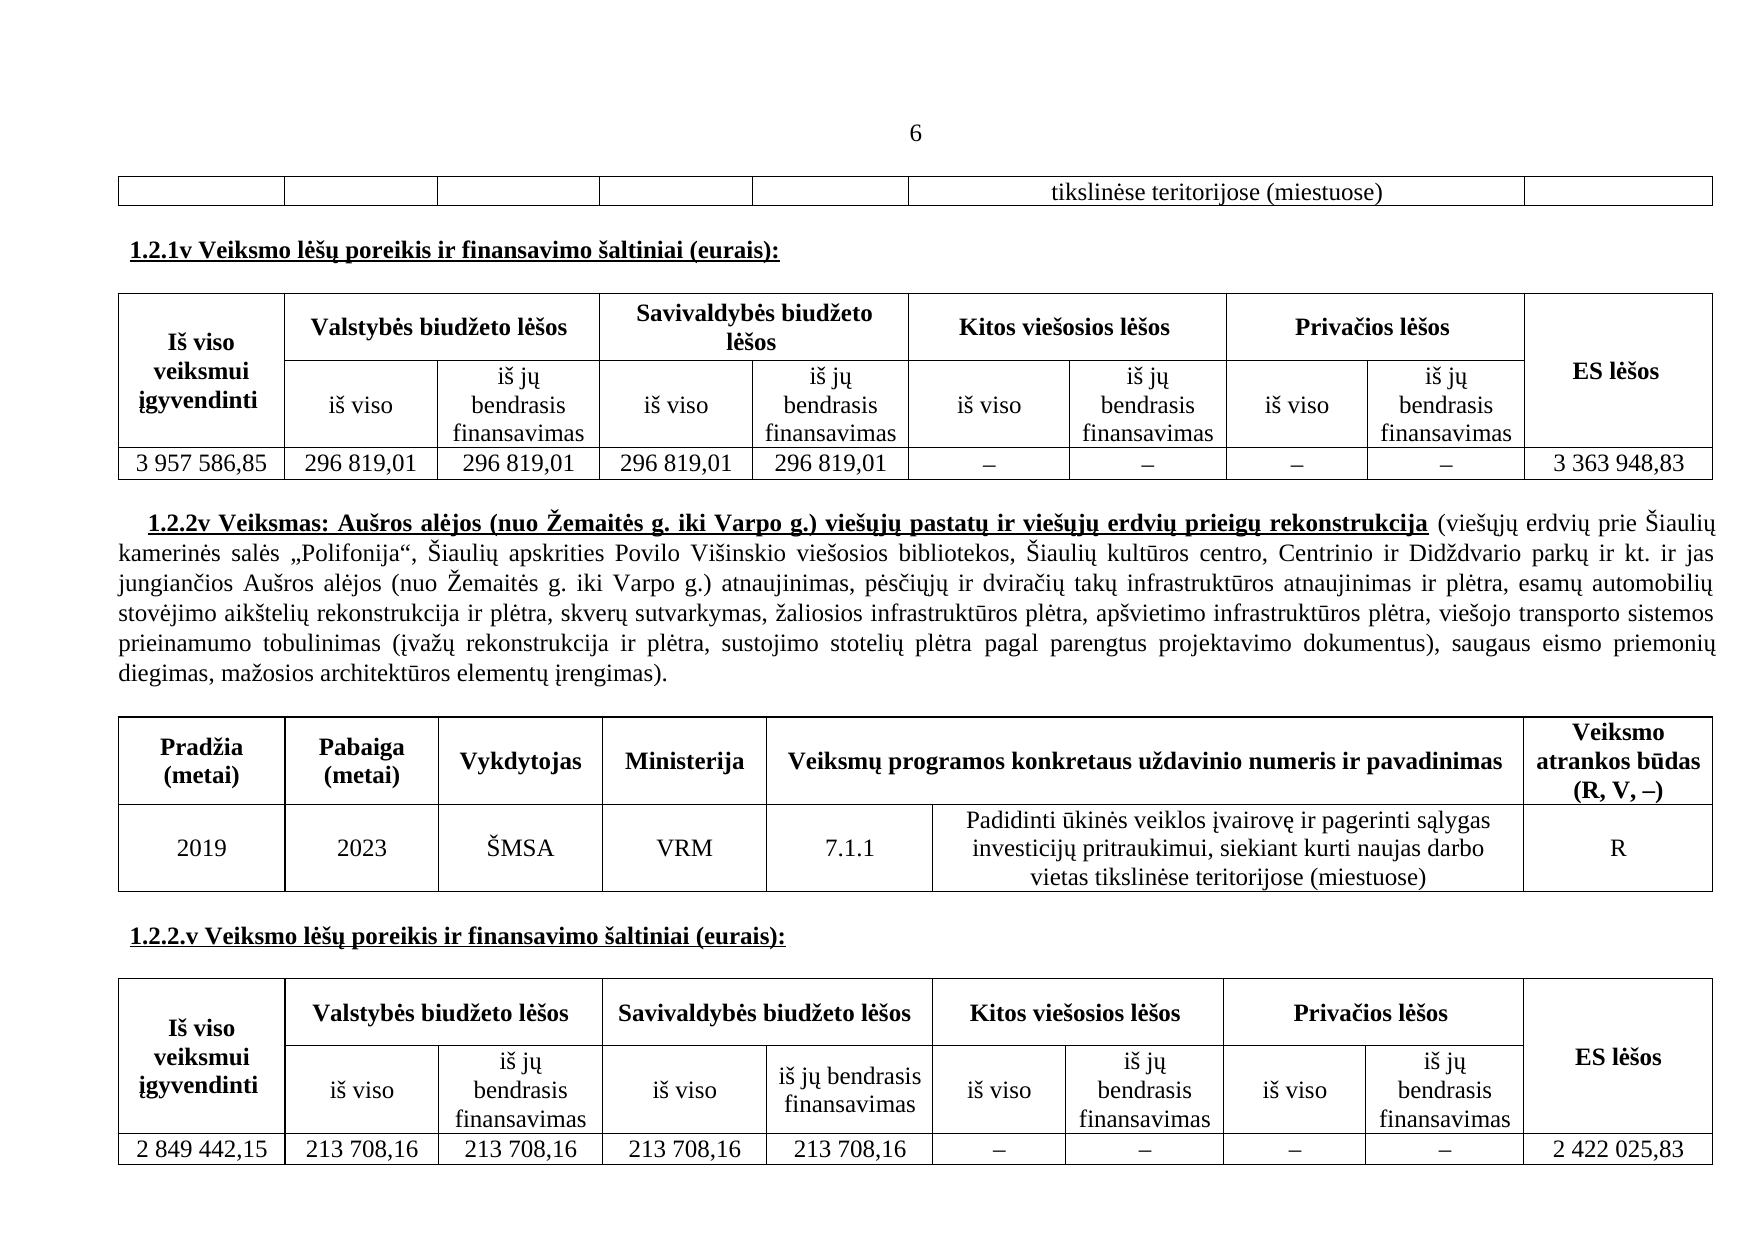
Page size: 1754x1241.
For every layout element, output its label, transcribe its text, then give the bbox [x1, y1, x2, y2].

table_cell iš jų bendrasis finansavimas [438, 361, 599, 447]
table_cell Privačios lėšos [1227, 294, 1524, 360]
table_cell – [1368, 448, 1524, 478]
table_cell Valstybės biudžeto lėšos [285, 294, 599, 360]
table_cell iš jų bendrasis finansavimas [753, 361, 908, 447]
table_cell 7.1.1 [767, 805, 932, 891]
table_cell – [1066, 1134, 1223, 1164]
table_cell [753, 177, 908, 205]
table_cell iš viso [1224, 1046, 1365, 1133]
table_header Pabaiga (metai) [286, 718, 438, 804]
table_cell iš jų bendrasis finansavimas [1368, 361, 1524, 447]
table_cell [285, 177, 437, 205]
table_cell 2 849 442,15 [119, 1134, 284, 1164]
table_cell Valstybės biudžeto lėšos [286, 979, 602, 1045]
table_cell – [1224, 1134, 1365, 1164]
table_cell iš viso [285, 361, 437, 447]
table_cell [600, 177, 752, 205]
table_cell tikslinėse teritorijose (miestuose) [909, 177, 1524, 205]
table_cell 3 363 948,83 [1525, 448, 1712, 478]
table_cell 1.2.1v Veiksmo lėšų poreikis ir finansavimo šaltiniai (eurais): [118, 206, 1713, 293]
table_cell 296 819,01 [285, 448, 437, 478]
table_header Pradžia (metai) [119, 718, 284, 804]
table_cell iš viso [1227, 361, 1367, 447]
table_cell Iš viso veiksmui įgyvendinti [119, 979, 284, 1133]
table_cell – [933, 1134, 1065, 1164]
table_header Veiksmo atrankos būdas (R, V, –) [1524, 718, 1712, 804]
table_cell 2 422 025,83 [1524, 1134, 1712, 1164]
table_cell iš jų bendrasis finansavimas [1070, 361, 1226, 447]
table_cell Kitos viešosios lėšos [909, 294, 1226, 360]
table_cell iš jų bendrasis finansavimas [439, 1046, 602, 1133]
table_cell – [1070, 448, 1226, 478]
table_cell – [1227, 448, 1367, 478]
table_cell ES lėšos [1525, 294, 1712, 447]
table_cell R [1524, 805, 1712, 891]
table_cell 213 708,16 [767, 1134, 932, 1164]
table_header Ministerija [603, 718, 766, 804]
table_cell Savivaldybės biudžeto lėšos [600, 294, 908, 360]
table_cell 213 708,16 [439, 1134, 602, 1164]
table_header Vykdytojas [439, 718, 602, 804]
table_cell iš viso [600, 361, 752, 447]
table_cell – [1366, 1134, 1523, 1164]
table_cell [119, 177, 284, 205]
table_cell 2023 [286, 805, 438, 891]
table_cell ŠMSA [439, 805, 602, 891]
table_cell ES lėšos [1524, 979, 1712, 1133]
table_cell [1525, 177, 1712, 205]
table_cell 1.2.2.v Veiksmo lėšų poreikis ir finansavimo šaltiniai (eurais): [118, 892, 1713, 978]
table_header Veiksmų programos konkretaus uždavinio numeris ir pavadinimas [767, 718, 1523, 804]
table_cell Padidinti ūkinės veiklos įvairovę ir pagerinti sąlygas investicijų pritraukimui, siekiant kurti naujas darbo vietas tikslinėse teritorijose (miestuose) [933, 805, 1523, 891]
table_cell 2019 [119, 805, 284, 891]
table_cell iš viso [286, 1046, 438, 1133]
table_cell Savivaldybės biudžeto lėšos [603, 979, 932, 1045]
table_cell Kitos viešosios lėšos [933, 979, 1223, 1045]
table_cell 296 819,01 [600, 448, 752, 478]
table_cell iš jų bendrasis finansavimas [1366, 1046, 1523, 1133]
table_cell 296 819,01 [753, 448, 908, 478]
table_cell 213 708,16 [603, 1134, 766, 1164]
table_cell iš viso [909, 361, 1069, 447]
table_cell [438, 177, 599, 205]
table_cell 296 819,01 [438, 448, 599, 478]
table_cell iš jų bendrasis finansavimas [767, 1046, 932, 1133]
table_cell iš viso [933, 1046, 1065, 1133]
table_cell VRM [603, 805, 766, 891]
table_cell iš viso [603, 1046, 766, 1133]
table_cell Privačios lėšos [1224, 979, 1523, 1045]
table_cell iš jų bendrasis finansavimas [1066, 1046, 1223, 1133]
table_cell 3 957 586,85 [119, 448, 284, 478]
text 1.2.2v Veiksmas: Aušros alėjos (nuo Žemaitės g. iki Varpo g.) viešųjų pastatų ir viešųjų erdvių prieigų rekonstrukcija (viešųjų erdvių prie Šiaulių kamerinės salės „Polifonija“, Šiaulių apskrities Povilo Višinskio viešosios bibliotekos, Šiaulių kultūros centro, Centrinio ir Didždvario parkų ir kt. ir jas jungiančios Aušros alėjos (nuo Žemaitės g. iki Varpo g.) atnaujinimas, pėsčiųjų ir dviračių takų infrastruktūros atnaujinimas ir plėtra, esamų automobilių stovėjimo aikštelių rekonstrukcija ir plėtra, skverų sutvarkymas, žaliosios infrastruktūros plėtra, apšvietimo infrastruktūros plėtra, viešojo transporto sistemos prieinamumo tobulinimas (įvažų rekonstrukcija ir plėtra, sustojimo stotelių plėtra pagal parengtus projektavimo dokumentus), saugaus eismo priemonių diegimas, mažosios architektūros elementų įrengimas). [118, 508, 1716, 686]
table_cell Iš viso veiksmui įgyvendinti [119, 294, 284, 447]
table_cell – [909, 448, 1069, 478]
table_cell 213 708,16 [286, 1134, 438, 1164]
